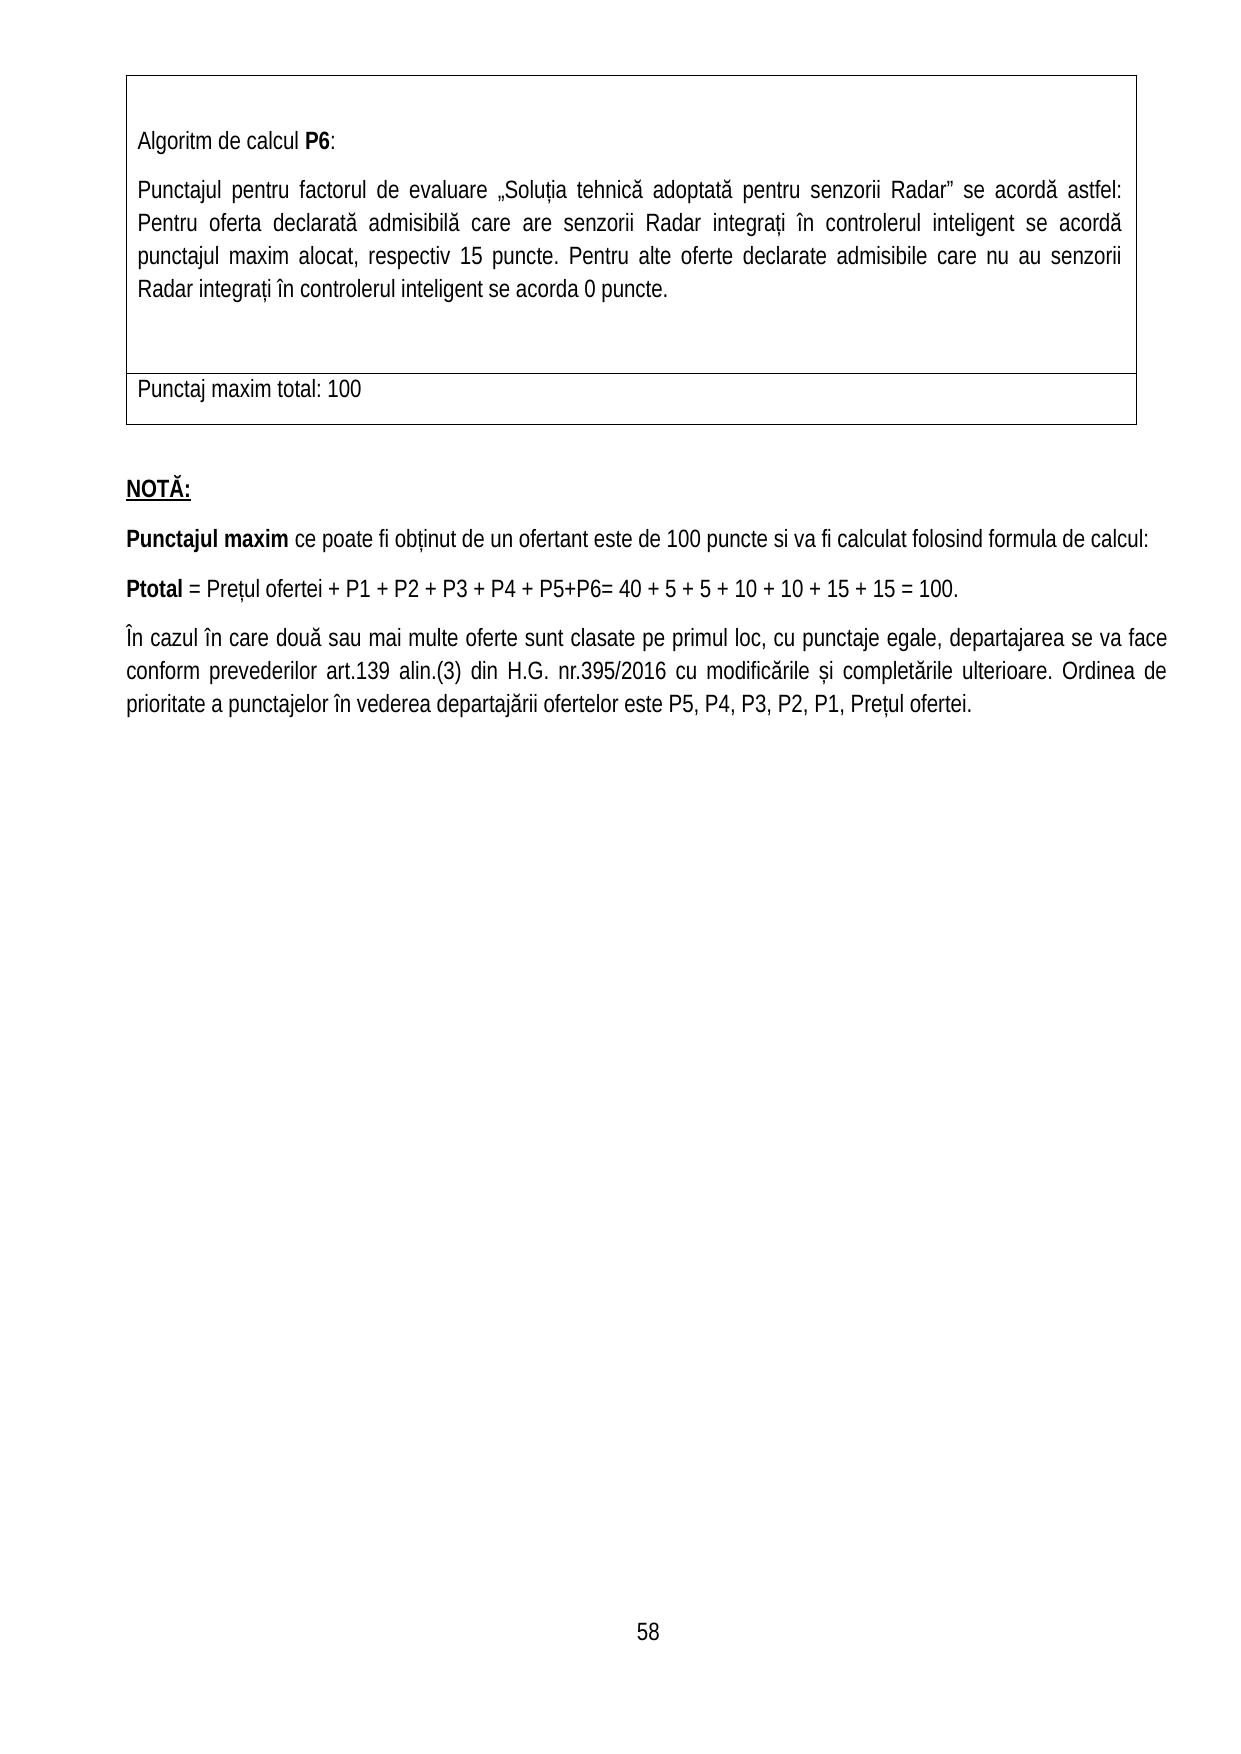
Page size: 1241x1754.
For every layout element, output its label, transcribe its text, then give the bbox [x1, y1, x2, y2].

table_cell Algoritm de calcul P6: Punctajul pentru factorul de evaluare „Soluția tehnică adoptată pentru senzorii Radar” se acordă astfel: Pentru oferta declarată admisibilă care are senzorii Radar integrați în controlerul inteligent se acordă punctajul maxim alocat, respectiv 15 puncte. Pentru alte oferte declarate admisibile care nu au senzorii Radar integrați în controlerul inteligent se acorda 0 puncte. [127, 76, 1136, 373]
text Ptotal = Prețul ofertei + P1 + P2 + P3 + P4 + P5+P6= 40 + 5 + 5 + 10 + 10 + 15 + 15 = 100. [126, 573, 1170, 602]
table_cell Punctaj maxim total: 100 [127, 374, 1136, 424]
text În cazul în care două sau mai multe oferte sunt clasate pe primul loc, cu punctaje egale, departajarea se va face conform prevederilor art.139 alin.(3) din H.G. nr.395/2016 cu modificările și completările ulterioare. Ordinea de prioritate a punctajelor în vederea departajării ofertelor este P5, P4, P3, P2, P1, Prețul ofertei. [126, 623, 1170, 718]
text NOTĂ: [126, 474, 1170, 503]
text Punctajul maxim ce poate fi obținut de un ofertant este de 100 puncte si va fi calculat folosind formula de calcul: [126, 524, 1170, 553]
